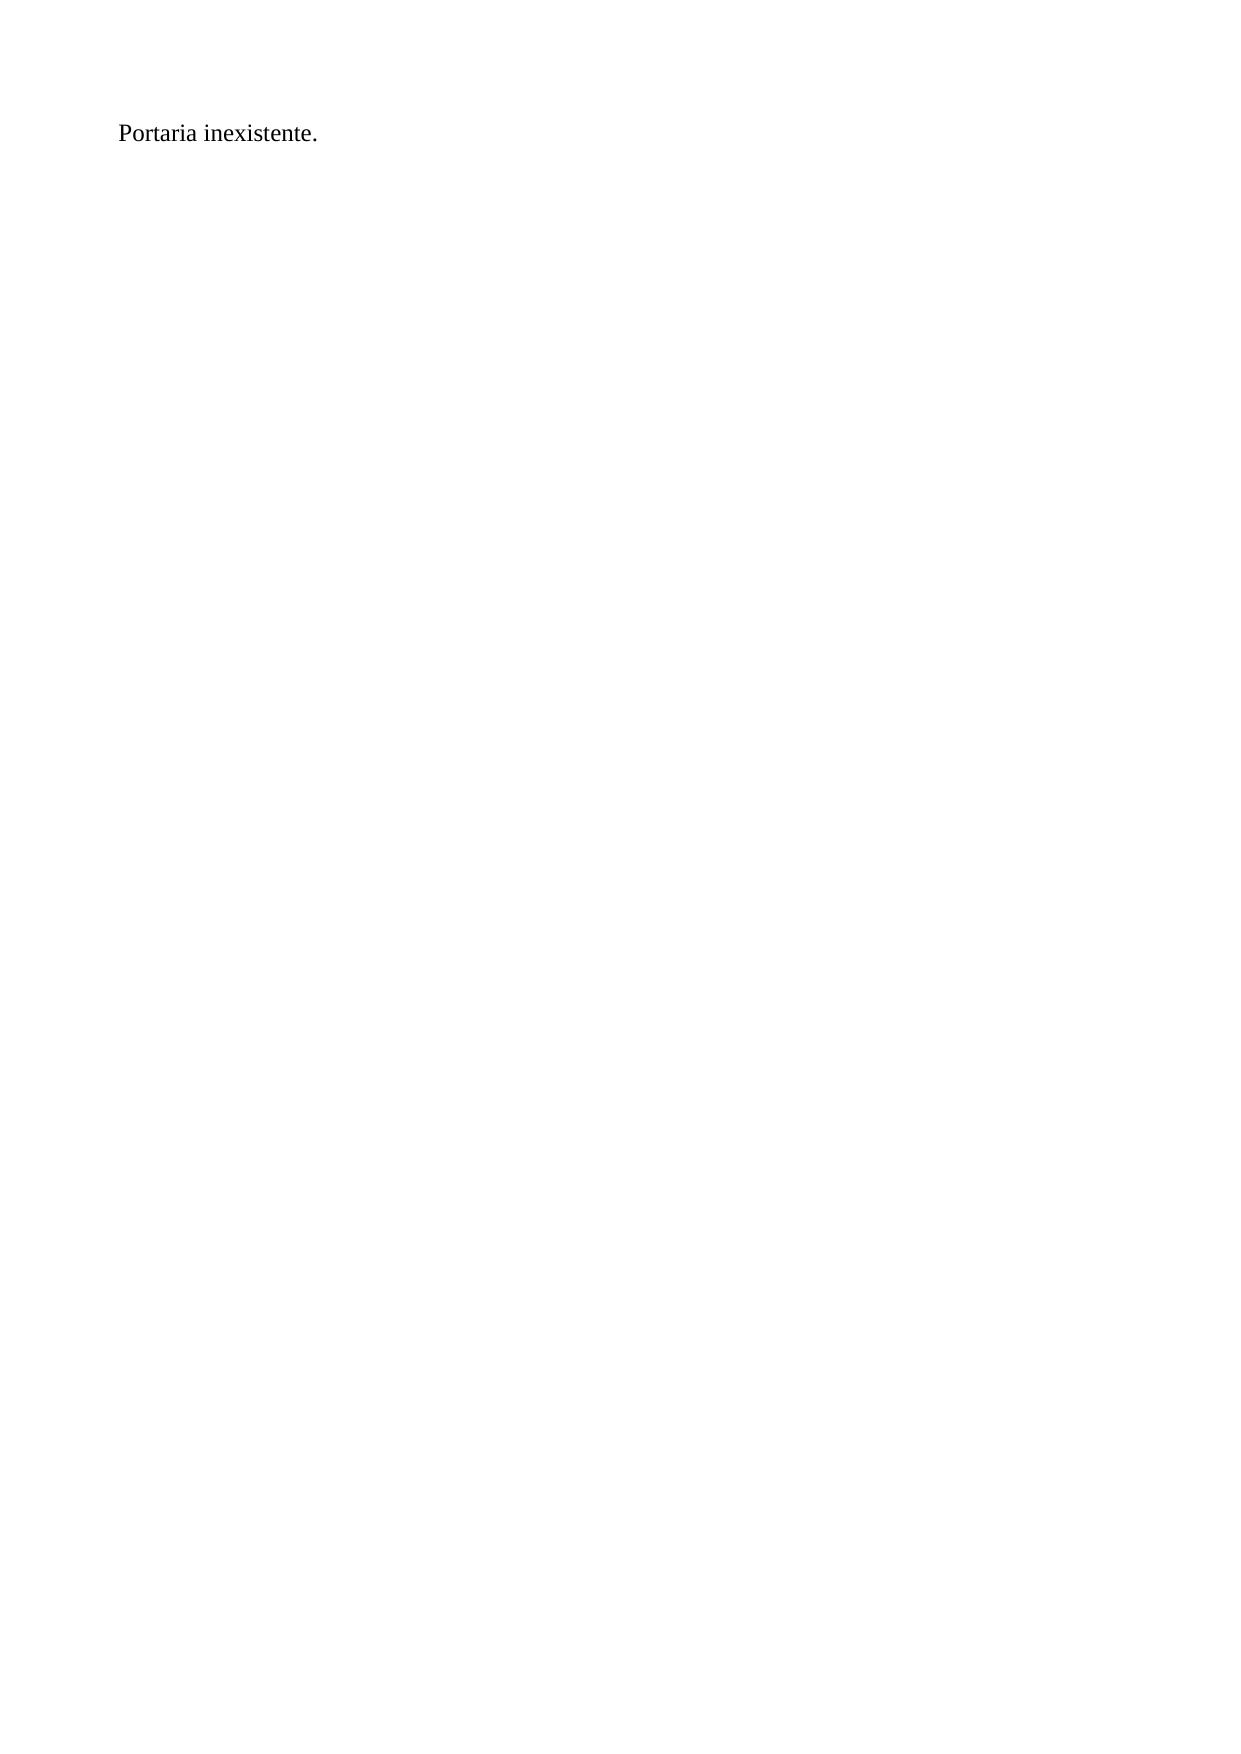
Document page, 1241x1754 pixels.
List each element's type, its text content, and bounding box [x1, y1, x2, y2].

text Portaria inexistente. [118, 118, 1122, 147]
